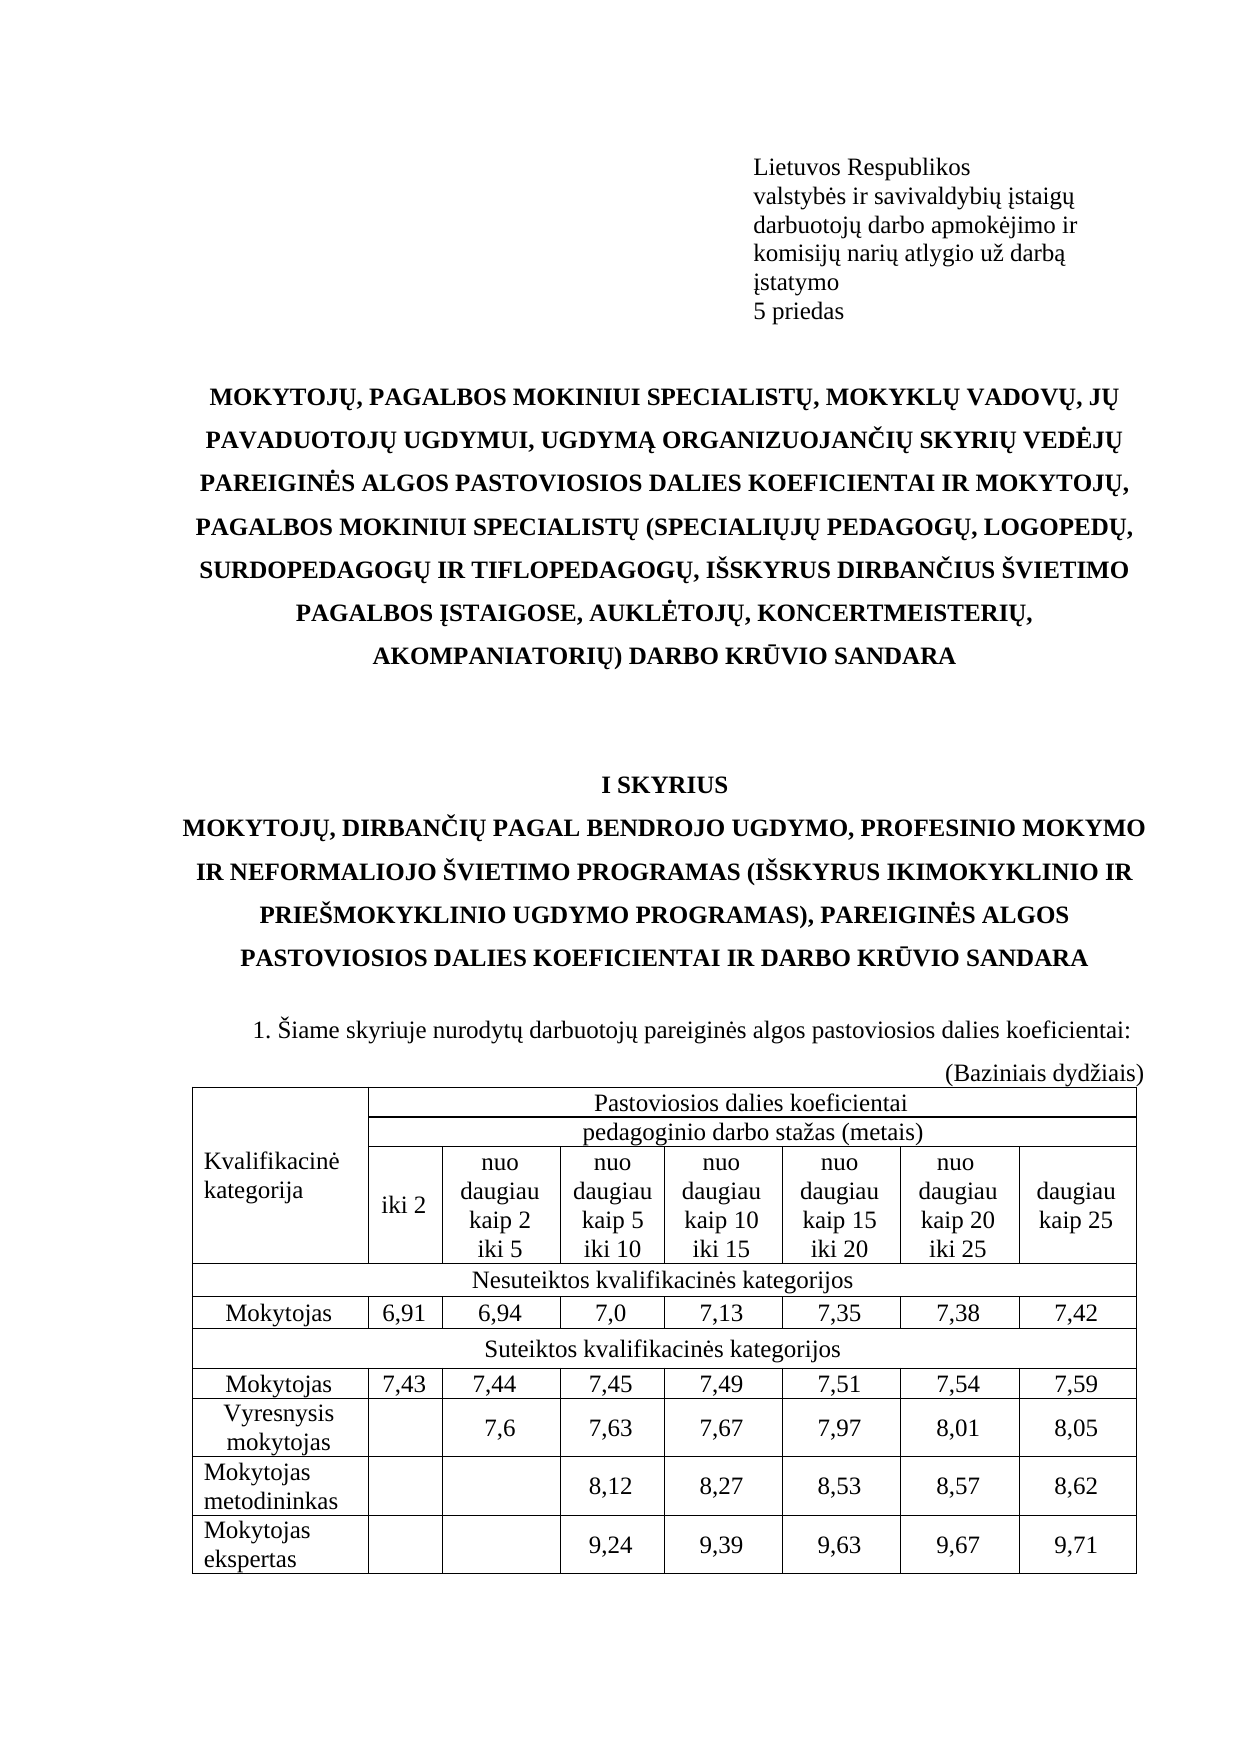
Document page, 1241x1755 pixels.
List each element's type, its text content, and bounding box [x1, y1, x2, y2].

text darbuotojų darbo apmokėjimo ir [753, 210, 1152, 238]
table_cell 7,35 [783, 1297, 900, 1328]
text įstatymo [753, 267, 1152, 296]
text komisijų narių atlygio už darbą [753, 238, 1152, 267]
table_cell iki 2 [369, 1147, 442, 1263]
table_cell 8,27 [665, 1457, 782, 1514]
table_cell nuo daugiau kaip 15 iki 20 [783, 1147, 900, 1263]
table_header Kvalifikacinė kategorija [193, 1088, 368, 1263]
table_cell 7,51 [783, 1369, 900, 1397]
table_cell 7,49 [665, 1369, 782, 1397]
table_cell [443, 1457, 560, 1514]
text 5 priedas [753, 296, 1152, 325]
table_cell nuo daugiau kaip 5 iki 10 [561, 1147, 664, 1263]
table_cell 8,62 [1020, 1457, 1136, 1514]
table_cell Vyresnysis mokytojas [193, 1399, 368, 1456]
table_cell Suteiktos kvalifikacinės kategorijos [193, 1329, 1136, 1368]
table_cell 7,0 [561, 1297, 664, 1328]
table_cell 7,54 [901, 1369, 1019, 1397]
table_cell [369, 1516, 442, 1573]
table_cell daugiau kaip 25 [1020, 1147, 1136, 1263]
text (Baziniais dydžiais) [177, 1058, 1148, 1087]
table_cell 8,57 [901, 1457, 1019, 1514]
text MOKYTOJŲ, DIRBANČIŲ PAGAL BENDROJO UGDYMO, PROFESINIO MOKYMO IR NEFORMALIOJO ŠVIETIMO PROGRAMAS (IŠSKYRUS IKIMOKYKLINIO IR PRIEŠMOKYKLINIO UGDYMO PROGRAMAS), PAREIGINĖS ALGOS PASTOVIOSIOS DALIES KOEFICIENTAI IR DARBO KRŪVIO SANDARA [177, 813, 1152, 972]
table_cell 7,13 [665, 1297, 782, 1328]
table_cell 7,67 [665, 1399, 782, 1456]
table_cell Mokytojas ekspertas [193, 1516, 368, 1573]
table_cell 7,6 [443, 1399, 560, 1456]
table_cell nuo daugiau kaip 20 iki 25 [901, 1147, 1019, 1263]
table_cell 8,53 [783, 1457, 900, 1514]
text I SKYRIUS [177, 770, 1152, 799]
table_cell [369, 1399, 442, 1456]
table_cell 8,12 [561, 1457, 664, 1514]
table_cell [443, 1516, 560, 1573]
table_cell 7,97 [783, 1399, 900, 1456]
table_cell 7,45 [561, 1369, 664, 1397]
table_cell 6,91 [369, 1297, 442, 1328]
table_cell 9,39 [665, 1516, 782, 1573]
table_cell 9,71 [1020, 1516, 1136, 1573]
table_cell Mokytojas metodininkas [193, 1457, 368, 1514]
table_cell nuo daugiau kaip 2 iki 5 [443, 1147, 560, 1263]
table_cell Mokytojas [193, 1369, 368, 1397]
text Lietuvos Respublikos [753, 152, 1152, 181]
table_cell 7,63 [561, 1399, 664, 1456]
text 1. Šiame skyriuje nurodytų darbuotojų pareiginės algos pastoviosios dalies koeficientai: [177, 1015, 1152, 1043]
table_header Pastoviosios dalies koeficientai [369, 1088, 1136, 1116]
table_cell nuo daugiau kaip 10 iki 15 [665, 1147, 782, 1263]
table_cell 8,01 [901, 1399, 1019, 1456]
table_cell 7,44 [443, 1369, 560, 1397]
table_cell [369, 1457, 442, 1514]
table_cell 9,67 [901, 1516, 1019, 1573]
table_cell 9,63 [783, 1516, 900, 1573]
table_cell 7,38 [901, 1297, 1019, 1328]
table_cell 7,59 [1020, 1369, 1136, 1397]
text valstybės ir savivaldybių įstaigų [753, 181, 1152, 210]
table_cell 7,43 [369, 1369, 442, 1397]
text MOKYTOJŲ, PAGALBOS MOKINIUI SPECIALISTŲ, MOKYKLŲ VADOVŲ, JŲ PAVADUOTOJŲ UGDYMUI, UGDYMĄ ORGANIZUOJANČIŲ SKYRIŲ VEDĖJŲ PAREIGINĖS ALGOS PASTOVIOSIOS DALIES KOEFICIENTAI IR MOKYTOJŲ, PAGALBOS MOKINIUI SPECIALISTŲ (SPECIALIŲJŲ PEDAGOGŲ, LOGOPEDŲ, SURDOPEDAGOGŲ IR TIFLOPEDAGOGŲ, IŠSKYRUS DIRBANČIUS ŠVIETIMO PAGALBOS ĮSTAIGOSE, AUKLĖTOJŲ, KONCERTMEISTERIŲ, AKOMPANIATORIŲ) DARBO KRŪVIO SANDARA [177, 382, 1152, 670]
table_cell 7,42 [1020, 1297, 1136, 1328]
table_cell Mokytojas [193, 1297, 368, 1328]
table_cell Nesuteiktos kvalifikacinės kategorijos [193, 1264, 1136, 1296]
table_cell pedagoginio darbo stažas (metais) [369, 1118, 1136, 1146]
table_cell 9,24 [561, 1516, 664, 1573]
table_cell 8,05 [1020, 1399, 1136, 1456]
table_cell 6,94 [443, 1297, 560, 1328]
